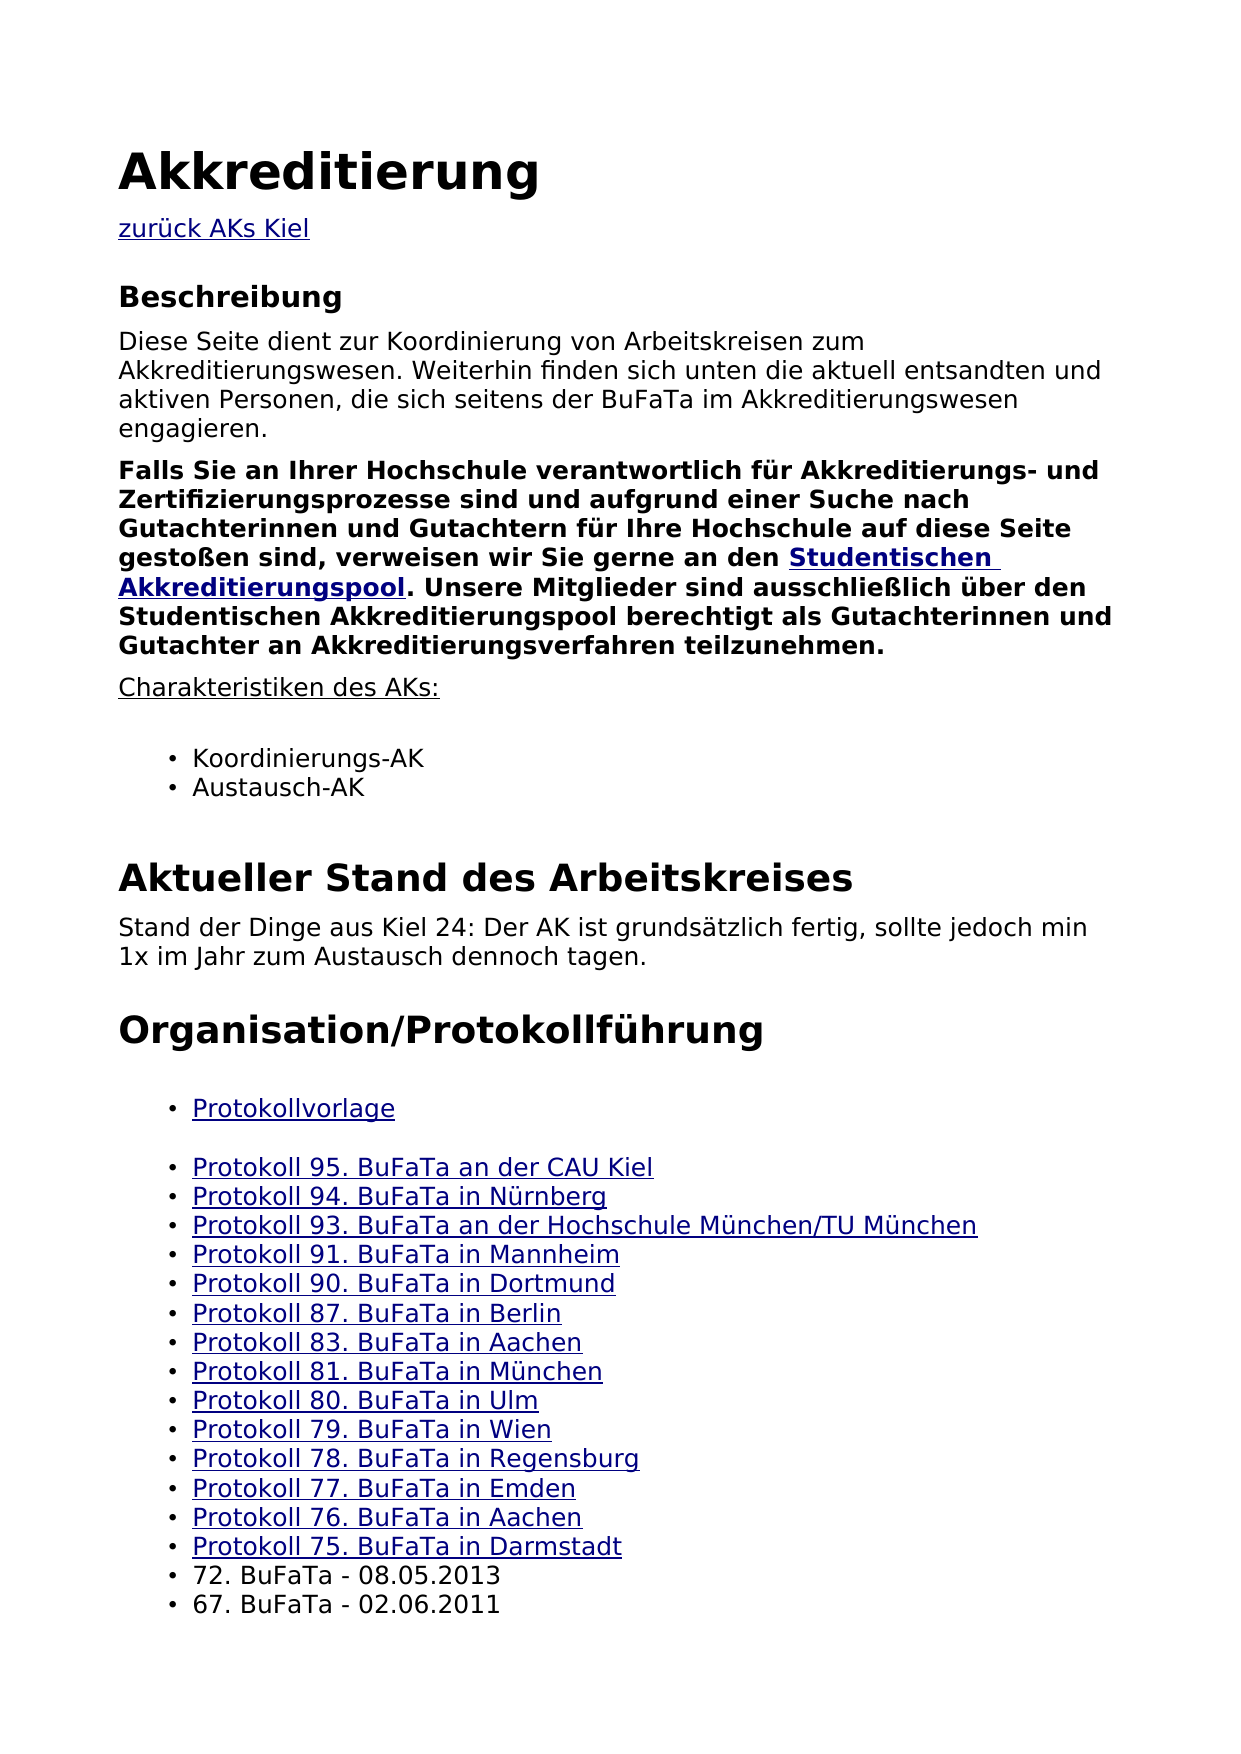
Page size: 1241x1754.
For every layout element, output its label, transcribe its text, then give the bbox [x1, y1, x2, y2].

subtitle Aktueller Stand des Arbeitskreises [118, 857, 1122, 900]
list Protokoll 76. BuFaTa in Aachen [177, 1503, 1122, 1532]
list Protokoll 77. BuFaTa in Emden [177, 1474, 1122, 1503]
text Falls Sie an Ihrer Hochschule verantwortlich für Akkreditierungs- und Zertifizierungsprozesse sind und aufgrund einer Suche nach Gutachterinnen und Gutachtern für Ihre Hochschule auf diese Seite gestoßen sind, verweisen wir Sie gerne an den Studentischen Akkreditierungspool. Unsere Mitglieder sind ausschließlich über den Studentischen Akkreditierungspool berechtigt als Gutachterinnen und Gutachter an Akkreditierungsverfahren teilzunehmen. [118, 456, 1122, 660]
text zurück AKs Kiel [118, 214, 1122, 243]
text Stand der Dinge aus Kiel 24: Der AK ist grundsätzlich fertig, sollte jedoch min 1x im Jahr zum Austausch dennoch tagen. [118, 913, 1122, 971]
list Protokoll 81. BuFaTa in München [177, 1357, 1122, 1386]
list Protokoll 87. BuFaTa in Berlin [177, 1299, 1122, 1328]
list 72. BuFaTa - 08.05.2013 [177, 1561, 1122, 1591]
list Protokoll 75. BuFaTa in Darmstadt [177, 1532, 1122, 1561]
list Austausch-AK [177, 773, 1122, 802]
subtitle Beschreibung [118, 281, 1122, 314]
list Protokoll 91. BuFaTa in Mannheim [177, 1241, 1122, 1270]
list Protokollvorlage [177, 1094, 1122, 1123]
text Diese Seite dient zur Koordinierung von Arbeitskreisen zum Akkreditierungswesen. Weiterhin finden sich unten die aktuell entsandten und aktiven Personen, die sich seitens der BuFaTa im Akkreditierungswesen engagieren. [118, 327, 1122, 444]
list Koordinierungs-AK [177, 744, 1122, 773]
list Protokoll 83. BuFaTa in Aachen [177, 1328, 1122, 1357]
list Protokoll 93. BuFaTa an der Hochschule München/TU München [177, 1211, 1122, 1241]
list Protokoll 90. BuFaTa in Dortmund [177, 1270, 1122, 1299]
list Protokoll 78. BuFaTa in Regensburg [177, 1445, 1122, 1474]
subtitle Akkreditierung [118, 143, 1122, 201]
list Protokoll 94. BuFaTa in Nürnberg [177, 1182, 1122, 1211]
list Protokoll 95. BuFaTa an der CAU Kiel [177, 1153, 1122, 1182]
list 67. BuFaTa - 02.06.2011 [177, 1591, 1122, 1620]
subtitle Organisation/Protokollführung [118, 1009, 1122, 1052]
text Charakteristiken des AKs: [118, 673, 1122, 702]
list Protokoll 79. BuFaTa in Wien [177, 1416, 1122, 1445]
list Protokoll 80. BuFaTa in Ulm [177, 1386, 1122, 1416]
